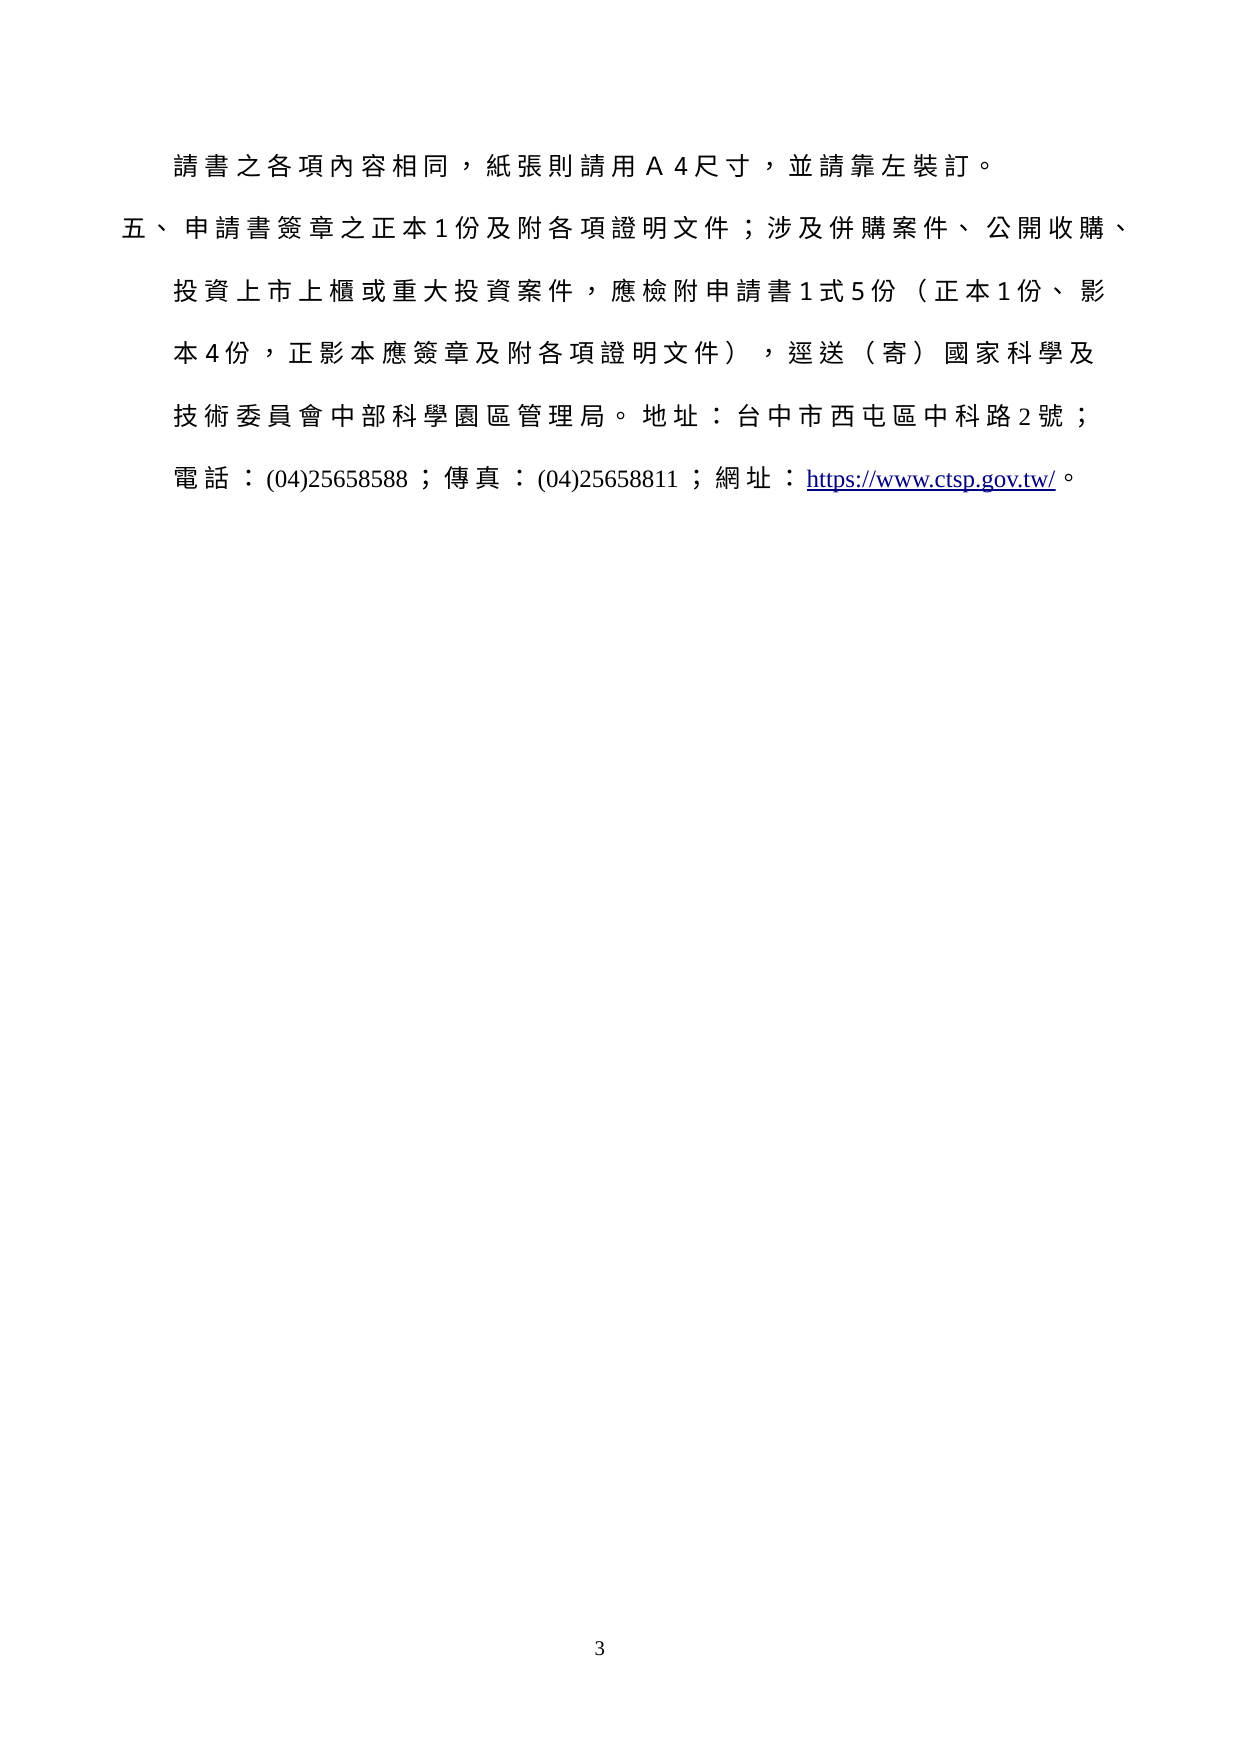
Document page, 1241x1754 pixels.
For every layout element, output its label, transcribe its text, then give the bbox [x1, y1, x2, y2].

text 請書之各項內容相同，紙張則請用Ａ4尺寸，並請靠左裝訂。 [118, 112, 1118, 175]
text 五、申請書簽章之正本1份及附各項證明文件；涉及併購案件、公開收購、投資上市上櫃或重大投資案件，應檢附申請書1式5份（正本1份、影本4份，正影本應簽章及附各項證明文件），逕送（寄）國家科學及技術委員會中部科學園區管理局。地址：台中市西屯區中科路2號；電話：(04)25658588；傳真：(04)25658811；網址：https://www.ctsp.gov.tw/。 [118, 175, 1118, 487]
